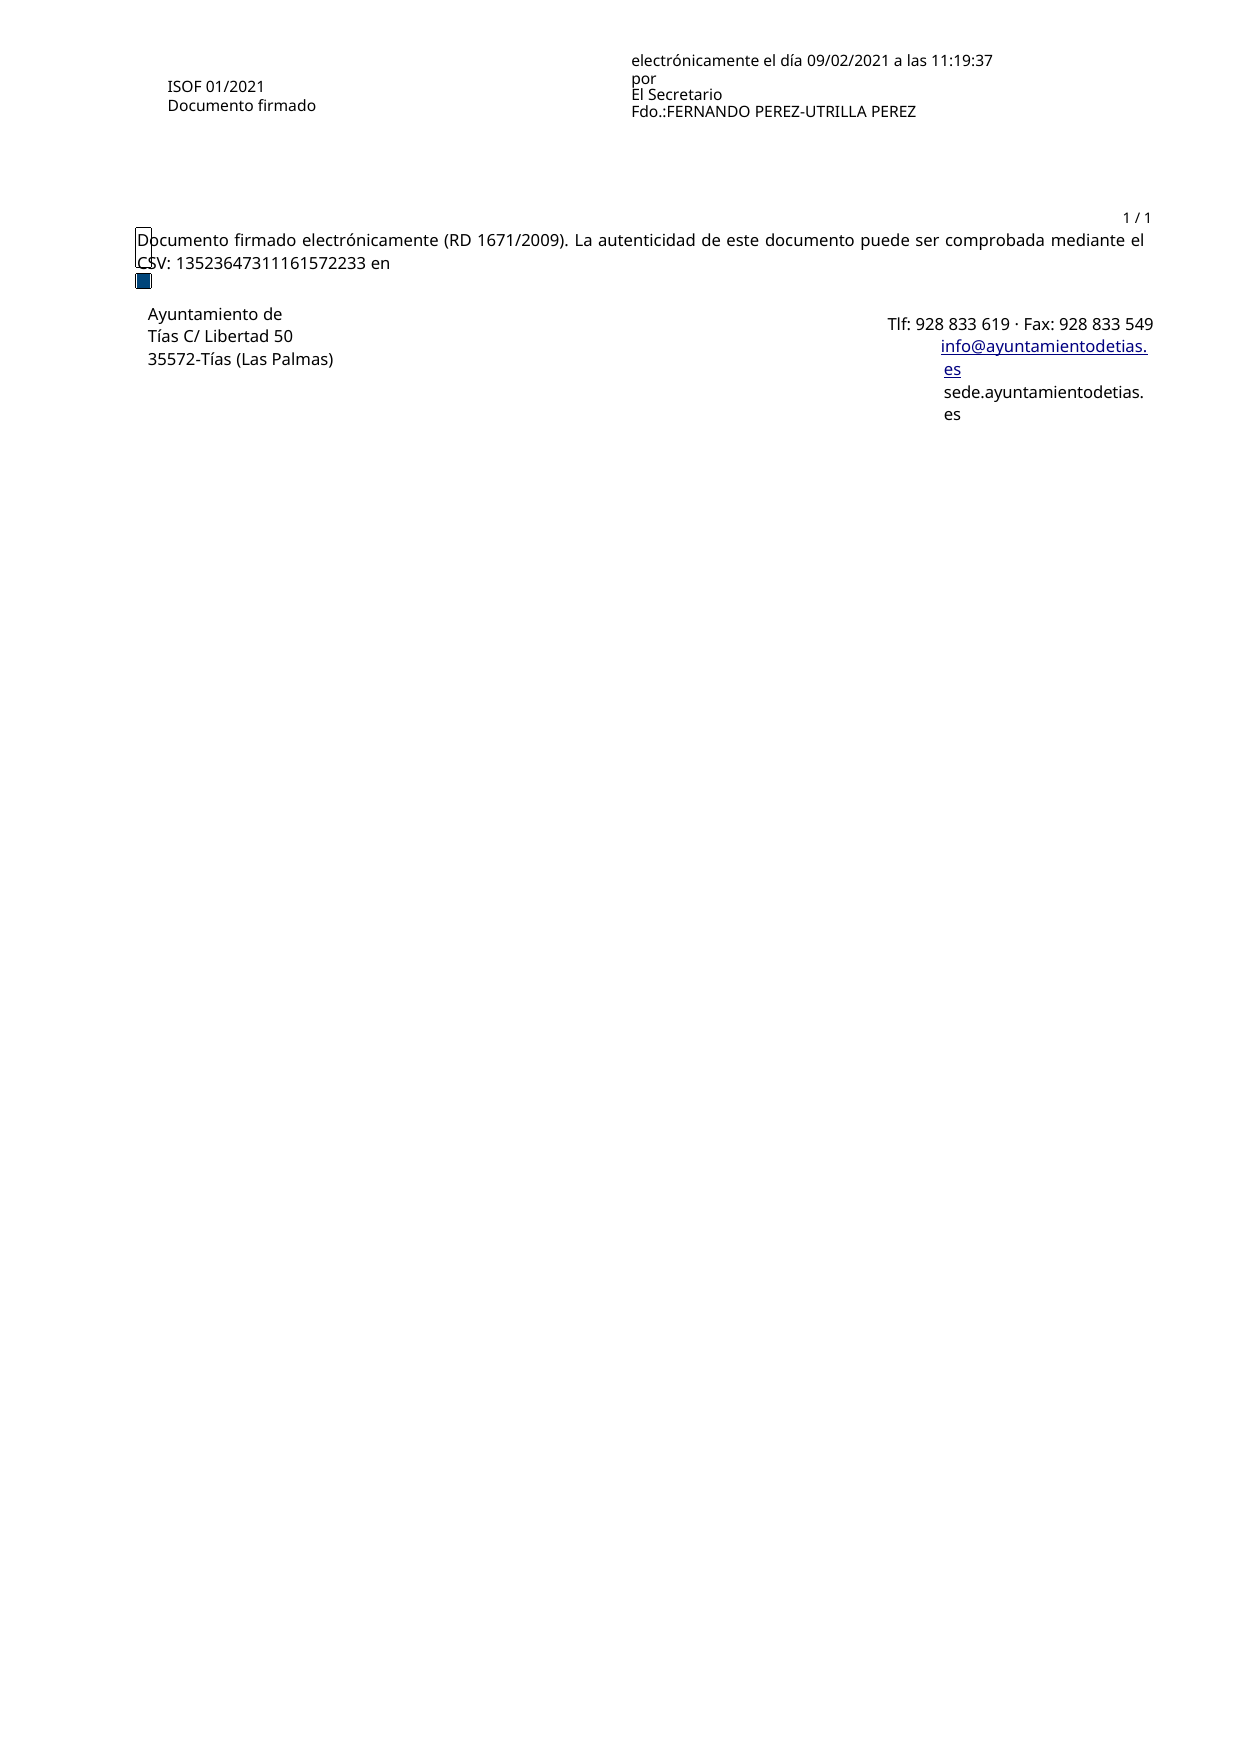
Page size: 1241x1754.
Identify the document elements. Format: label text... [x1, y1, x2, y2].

text El Secretario [631, 89, 1163, 104]
text Ayuntamiento de Tías C/ Libertad 50 [148, 302, 312, 348]
text Documento firmado [167, 97, 441, 115]
text electrónicamente el día 09/02/2021 a las 11:19:37 por [631, 52, 1009, 89]
text info@ayuntamientodetias.es sede.ayuntamientodetias.es [941, 335, 1153, 426]
text 1 / 1 [135, 208, 1152, 228]
text ISOF 01/2021 [167, 79, 595, 96]
text Tlf: 928 833 619 · Fax: 928 833 549 [887, 312, 1163, 335]
text Fdo.:FERNANDO PEREZ-UTRILLA PEREZ [631, 104, 1163, 121]
text 35572-Tías (Las Palmas) [148, 348, 339, 370]
